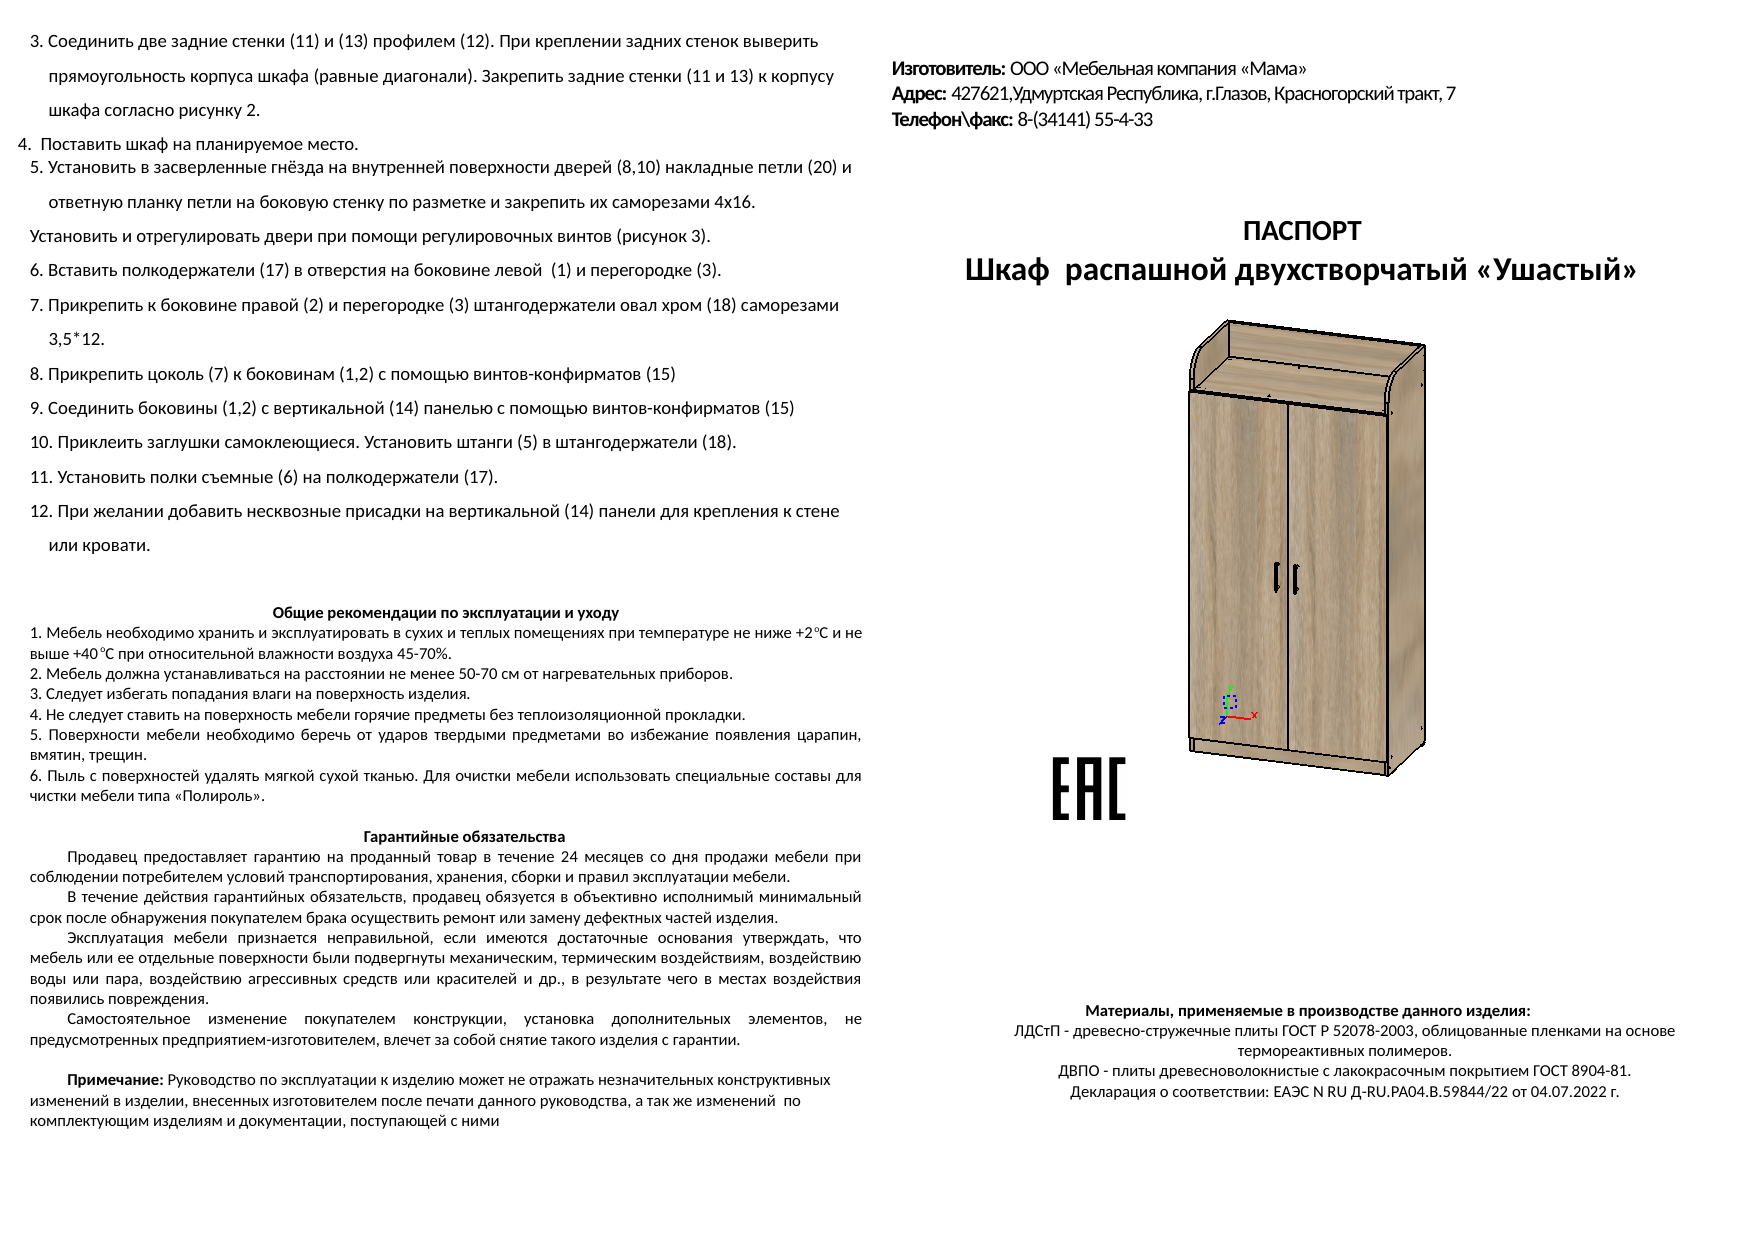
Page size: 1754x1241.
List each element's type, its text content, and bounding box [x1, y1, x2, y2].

text 4. Поставить шкаф на планируемое место. [18, 133, 862, 156]
text ЛДСтП - древесно-стружечные плиты ГОСТ Р 52078-2003, облицованные пленками на основе термореактивных полимеров. [965, 1020, 1724, 1061]
text 11. Установить полки съемные (6) на полкодержатели (17). [29, 465, 862, 488]
text Продавец предоставляет гарантию на проданный товар в течение 24 месяцев со дня продажи мебели при соблюдении потребителем условий транспортирования, хранения, сборки и правил эксплуатации мебели. [29, 846, 862, 887]
text 3. Следует избегать попадания влаги на поверхность изделия. [29, 684, 862, 704]
text Эксплуатация мебели признается неправильной, если имеются достаточные основания утверждать, что мебель или ее отдельные поверхности были подвергнуты механическим, термическим воздействиям, воздействию воды или пара, воздействию агрессивных средств или красителей и др., в результате чего в местах воздействия появились повреждения. [29, 927, 862, 1009]
text ДВПО - плиты древесноволокнистые с лакокрасочным покрытием ГОСТ 8904-81. [965, 1061, 1724, 1081]
text ПАСПОРТ [880, 212, 1724, 248]
picture [1167, 309, 1449, 781]
text Общие рекомендации по эксплуатации и уходу [29, 602, 862, 623]
text Адрес: 427621,Удмуртская Республика, г.Глазов, Красногорский тракт, 7 [892, 80, 1724, 106]
text 8. Прикрепить цоколь (7) к боковинам (1,2) с помощью винтов-конфирматов (15) [29, 362, 862, 385]
text 2. Мебель должна устанавливаться на расстоянии не менее 50-70 см от нагревательных приборов. [29, 663, 862, 684]
text 6. Вставить полкодержатели (17) в отверстия на боковине левой (1) и перегородке (3). [29, 259, 862, 282]
text 5. Поверхности мебели необходимо беречь от ударов твердыми предметами во избежание появления царапин, вмятин, трещин. [29, 724, 862, 765]
text Изготовитель: ООО «Мебельная компания «Мама» [892, 55, 1724, 80]
text 10. Приклеить заглушки самоклеющиеся. Установить штанги (5) в штангодержатели (18). [29, 431, 862, 453]
text Шкаф распашной двухстворчатый «Ушастый» [880, 248, 1724, 289]
text Самостоятельное изменение покупателем конструкции, установка дополнительных элементов, не предусмотренных предприятием-изготовителем, влечет за собой снятие такого изделия с гарантии. [29, 1009, 862, 1049]
text 9. Соединить боковины (1,2) с вертикальной (14) панелью с помощью винтов-конфирматов (15) [29, 396, 862, 419]
text 12. При желании добавить несквозные присадки на вертикальной (14) панели для крепления к стене или кровати. [29, 499, 862, 557]
text 4. Не следует ставить на поверхность мебели горячие предметы без теплоизоляционной прокладки. [29, 704, 862, 724]
text Декларация о соответствии: ЕАЭС N RU Д-RU.РА04.В.59844/22 от 04.07.2022 г. [892, 1081, 1724, 1101]
text 3. Соединить две задние стенки (11) и (13) профилем (12). При креплении задних стенок выверить прямоугольность корпуса шкафа (равные диагонали). Закрепить задние стенки (11 и 13) к корпусу шкафа согласно рисунку 2. [29, 29, 862, 121]
text В течение действия гарантийных обязательств, продавец обязуется в объективно исполнимый минимальный срок после обнаружения покупателем брака осуществить ремонт или замену дефектных частей изделия. [29, 887, 862, 927]
text Телефон\факс: 8-(34141) 55-4-33 [892, 106, 1724, 131]
text 7. Прикрепить к боковине правой (2) и перегородке (3) штангодержатели овал хром (18) саморезами 3,5*12. [29, 293, 862, 350]
text Установить и отрегулировать двери при помощи регулировочных винтов (рисунок 3). [29, 224, 862, 247]
text 5. Установить в засверленные гнёзда на внутренней поверхности дверей (8,10) накладные петли (20) и ответную планку петли на боковую стенку по разметке и закрепить их саморезами 4х16. [29, 156, 862, 213]
text 6. Пыль с поверхностей удалять мягкой сухой тканью. Для очистки мебели использовать специальные составы для чистки мебели типа «Полироль». [29, 765, 862, 806]
text 1. Мебель необходимо хранить и эксплуатировать в сухих и теплых помещениях при температуре не ниже +2оС и не выше +40 оС при относительной влажности воздуха 45-70%. [29, 623, 862, 663]
text Примечание: Руководство по эксплуатации к изделию может не отражать незначительных конструктивных изменений в изделии, внесенных изготовителем после печати данного руководства, а так же изменений по комплектующим изделиям и документации, поступающей с ними [29, 1069, 862, 1131]
text Гарантийные обязательства [29, 826, 862, 846]
text Материалы, применяемые в производстве данного изделия: [892, 1000, 1724, 1020]
